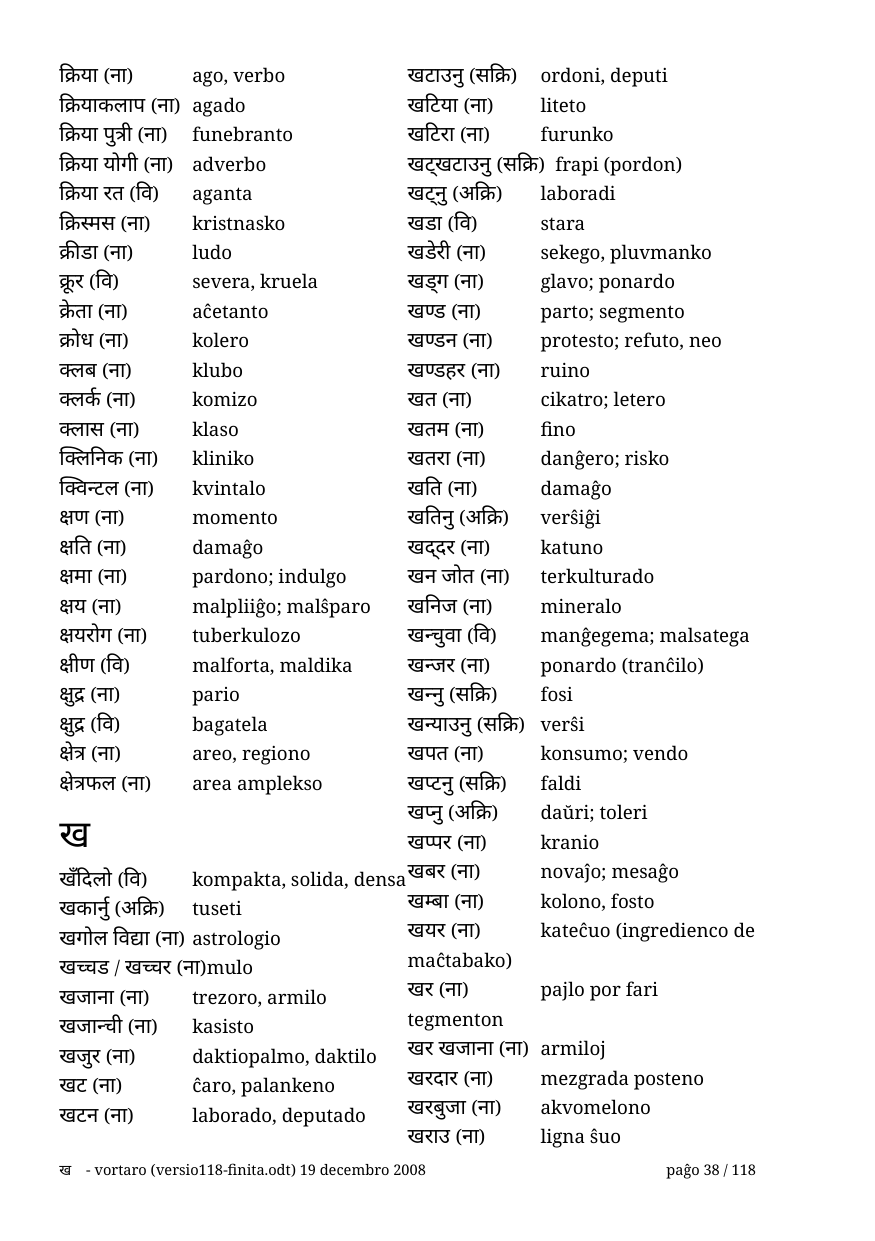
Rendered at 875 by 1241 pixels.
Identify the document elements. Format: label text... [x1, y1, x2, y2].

text खर (ना) pajlo por fari tegmenton [407, 973, 756, 1032]
text खट्नु (अक्रि) laboradi [407, 177, 756, 206]
text क्रियाकलाप (ना) agado [59, 88, 407, 118]
text खट (ना) ĉaro, palankeno [59, 1069, 407, 1098]
text खजुर (ना) daktiopalmo, daktilo [59, 1039, 407, 1069]
text खप्पर (ना) kranio [407, 826, 756, 855]
text क्षेत्रफल (ना) area amplekso [59, 767, 407, 796]
text क्रिया रत (वि) aganta [59, 177, 407, 206]
text क्लब (ना) klubo [59, 354, 407, 383]
text खराउ (ना) ligna ŝuo [407, 1120, 756, 1150]
text खँदिलो (वि) kompakta, solida, densa [59, 863, 407, 892]
text खन्चुवा (वि) manĝegema; malsatega [407, 619, 756, 649]
text खकार्नु (अक्रि) tuseti [59, 892, 407, 922]
text खतरा (ना) danĝero; risko [407, 442, 756, 472]
text क्रिस्मस (ना) kristnasko [59, 206, 407, 236]
text खतम (ना) fino [407, 413, 756, 442]
text खयर (ना) kateĉuo (ingredienco de maĉtabako) [407, 914, 756, 973]
text खबर (ना) novaĵo; mesaĝo [407, 855, 756, 884]
text क्रिया योगी (ना) adverbo [59, 147, 407, 177]
text क्लिनिक (ना) kliniko [59, 442, 407, 472]
text खन्जर (ना) ponardo (tranĉilo) [407, 649, 756, 678]
text खण्डन (ना) protesto; refuto, neo [407, 324, 756, 354]
text क्रिया पुत्री (ना) funebranto [59, 118, 407, 147]
text क्षय (ना) malpliiĝo; malŝparo [59, 590, 407, 619]
text क्विन्टल (ना) kvintalo [59, 472, 407, 501]
subtitle ख [59, 814, 407, 863]
text क्षति (ना) damaĝo [59, 531, 407, 560]
text खद्दर (ना) katuno [407, 531, 756, 560]
text खड्ग (ना) glavo; ponardo [407, 265, 756, 295]
text क्रोध (ना) kolero [59, 324, 407, 354]
text क्लास (ना) klaso [59, 413, 407, 442]
text क्लर्क (ना) komizo [59, 383, 407, 413]
text खटन (ना) laborado, deputado [59, 1098, 407, 1128]
text खजाना (ना) trezoro, armilo [59, 981, 407, 1010]
text खनिज (ना) mineralo [407, 590, 756, 619]
text खप्नु (अक्रि) daŭri; toleri [407, 796, 756, 826]
text खडा (वि) stara [407, 206, 756, 236]
text खन्याउनु (सक्रि) verŝi [407, 708, 756, 737]
text क्रूर (वि) severa, kruela [59, 265, 407, 295]
text खरबुजा (ना) akvomelono [407, 1091, 756, 1120]
text क्रीडा (ना) ludo [59, 236, 407, 265]
text खगोल विद्या (ना) astrologio [59, 922, 407, 951]
text क्षण (ना) momento [59, 501, 407, 531]
text क्षुद्र (ना) pario [59, 678, 407, 708]
text खटिरा (ना) furunko [407, 118, 756, 147]
text खण्डहर (ना) ruino [407, 354, 756, 383]
text क्षुद्र (वि) bagatela [59, 708, 407, 737]
text खन्नु (सक्रि) fosi [407, 678, 756, 708]
text खटाउनु (सक्रि) ordoni, deputi [407, 59, 756, 88]
text क्षमा (ना) pardono; indulgo [59, 560, 407, 590]
text खर खजाना (ना) armiloj [407, 1032, 756, 1061]
text क्षीण (वि) malforta, maldika [59, 649, 407, 678]
text खति (ना) damaĝo [407, 472, 756, 501]
text खरदार (ना) mezgrada posteno [407, 1061, 756, 1091]
text खच्चड / खच्चर (ना) mulo [59, 951, 407, 981]
text क्षयरोग (ना) tuberkulozo [59, 619, 407, 649]
text खप्टनु (सक्रि) faldi [407, 767, 756, 796]
text खट्खटाउनु (सक्रि) frapi (pordon) [407, 147, 756, 177]
text क्रिया (ना) ago, verbo [59, 59, 407, 88]
text खडेरी (ना) sekego, pluvmanko [407, 236, 756, 265]
text क्रेता (ना) aĉetanto [59, 295, 407, 324]
text खत (ना) cikatro; letero [407, 383, 756, 413]
text खजान्ची (ना) kasisto [59, 1010, 407, 1039]
text खपत (ना) konsumo; vendo [407, 737, 756, 767]
text खन जोत (ना) terkulturado [407, 560, 756, 590]
text खतिनु (अक्रि) verŝiĝi [407, 501, 756, 531]
text खम्बा (ना) kolono, fosto [407, 884, 756, 914]
text क्षेत्र (ना) areo, regiono [59, 737, 407, 767]
text खटिया (ना) liteto [407, 88, 756, 118]
text खण्ड (ना) parto; segmento [407, 295, 756, 324]
